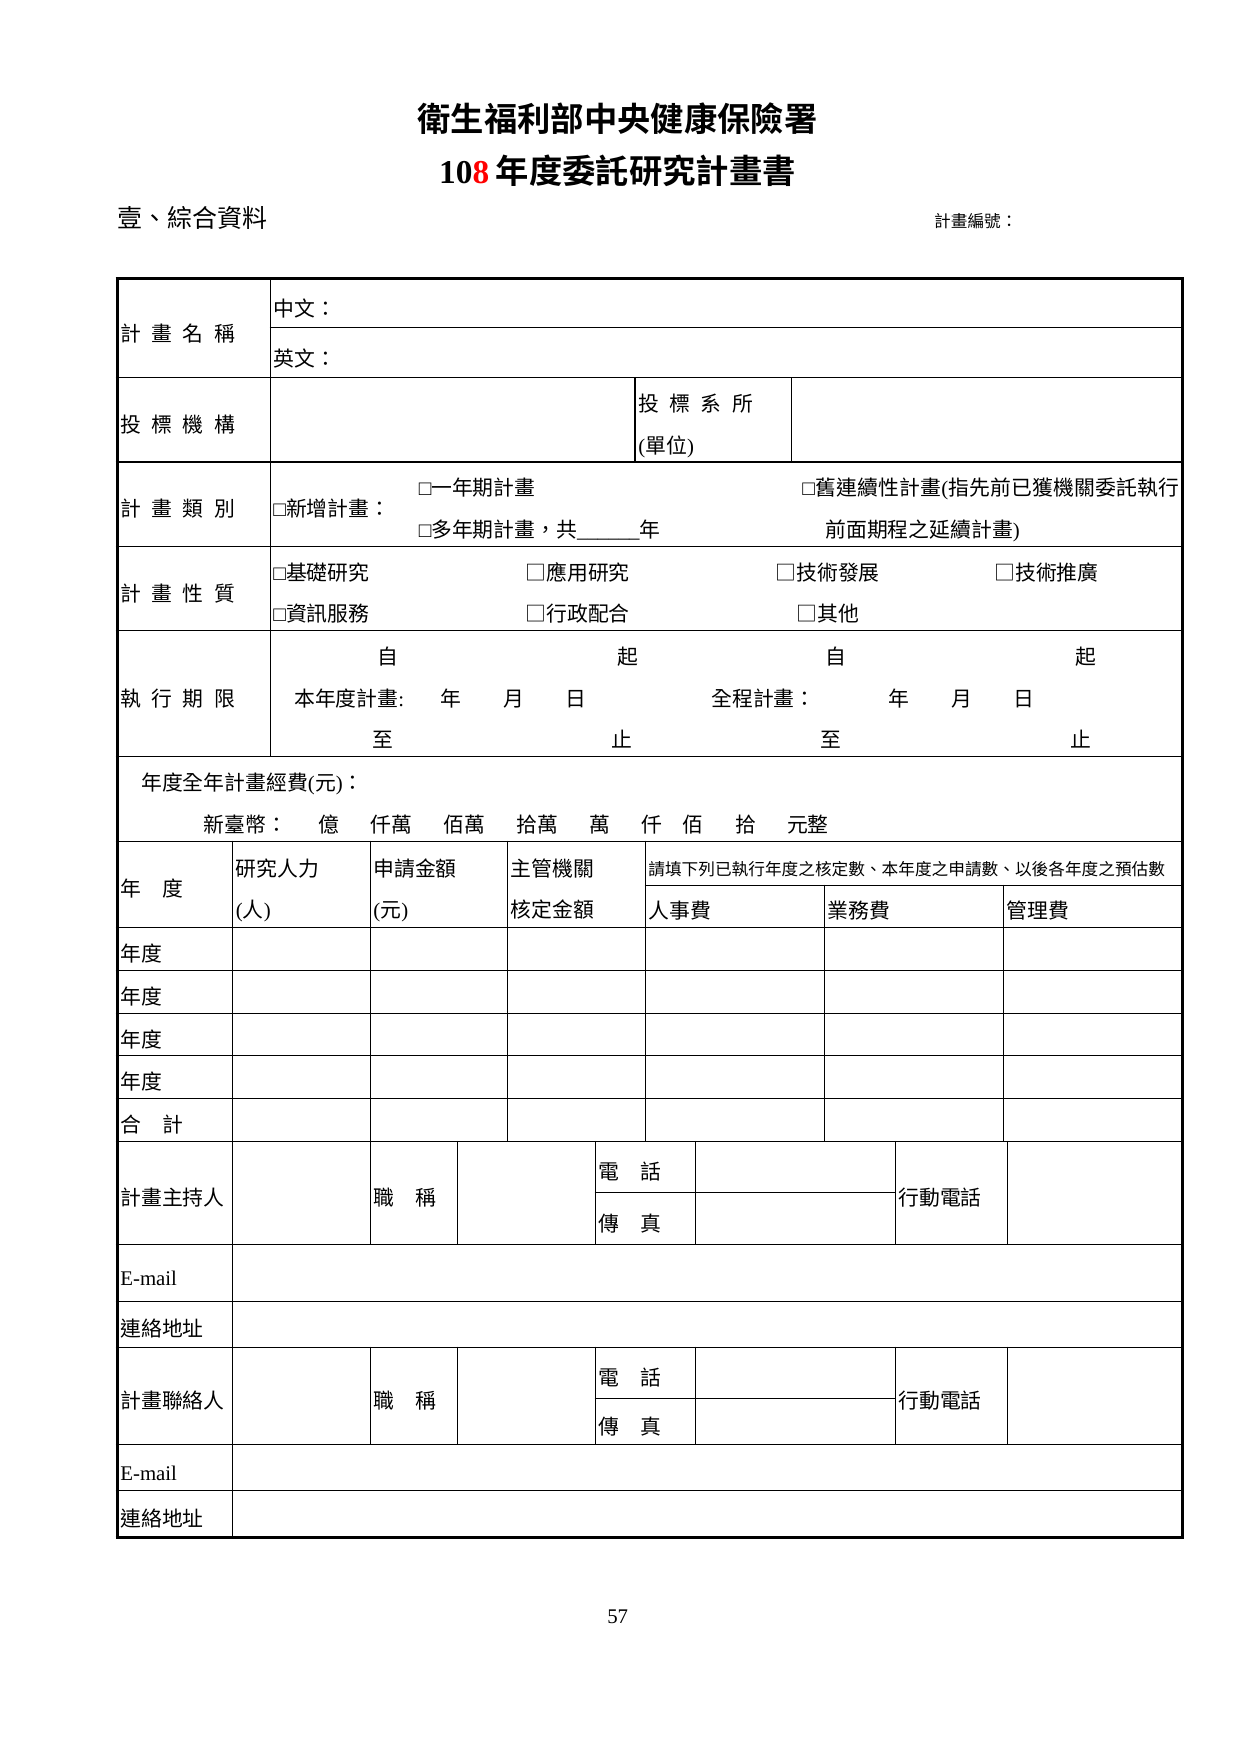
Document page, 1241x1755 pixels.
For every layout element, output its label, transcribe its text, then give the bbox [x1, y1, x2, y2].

table_cell 行動電話 [896, 1142, 1007, 1244]
table_cell □舊連續性計畫(指先前已獲機關委託執行前面期程之延續計畫) [799, 463, 1181, 546]
table_cell [371, 928, 507, 970]
table_cell 職 稱 [371, 1142, 457, 1244]
table_cell 連絡地址 [119, 1491, 232, 1536]
table_cell [696, 1193, 895, 1244]
table_cell [646, 1056, 824, 1098]
table_cell 年度 [119, 928, 232, 970]
table_cell [233, 928, 370, 970]
table_cell [646, 1099, 824, 1141]
table_cell [233, 1445, 1181, 1490]
table_cell [646, 971, 824, 1013]
table_cell 計 畫 性 質 [119, 547, 270, 630]
table_cell 電 話 [596, 1348, 695, 1398]
table_cell [508, 1056, 645, 1098]
table_cell 主管機關 核定金額 [508, 842, 645, 927]
table_cell 年度 [119, 1056, 232, 1098]
text 108年度委託研究計畫書 [117, 142, 1117, 194]
table_cell □基礎研究 □應用研究 □技術發展 □技術推廣 □資訊服務 □行政配合 □其他 [271, 547, 1181, 630]
table_cell 年度全年計畫經費(元)： 新臺幣： 億 仟萬 佰萬 拾萬 萬 仟 佰 拾 元整 [119, 757, 1181, 841]
table_cell 執 行 期 限 [119, 631, 270, 756]
table_cell [458, 1142, 595, 1244]
text 衛生福利部中央健康保險署 [117, 89, 1117, 142]
table_cell [1004, 1056, 1181, 1098]
table_cell [508, 971, 645, 1013]
table_cell 職 稱 [371, 1348, 457, 1444]
table_cell [508, 928, 645, 970]
table_cell [1004, 928, 1181, 970]
table_cell [1008, 1348, 1181, 1444]
table_cell 業務費 [825, 886, 1003, 927]
table_cell [233, 1014, 370, 1055]
table_cell □新增計畫： [271, 463, 416, 546]
table_cell 申請金額 (元) [371, 842, 507, 927]
table_cell 英文： [271, 328, 1181, 377]
table_cell 研究人力 (人) [233, 842, 370, 927]
table_cell 年 度 [119, 842, 232, 927]
table_cell [825, 928, 1003, 970]
table_cell [696, 1399, 895, 1444]
table_cell [1004, 1099, 1181, 1141]
text 壹、綜合資料 計畫編號： [117, 194, 1117, 235]
table_cell [825, 1099, 1003, 1141]
table_cell [233, 1302, 1181, 1347]
table_cell 連絡地址 [119, 1302, 232, 1347]
table_cell [792, 378, 1181, 461]
table_cell [1004, 1014, 1181, 1055]
table_cell 計 畫 類 別 [119, 463, 270, 546]
table_cell 投 標 機 構 [119, 378, 270, 461]
table_cell [271, 378, 634, 461]
table_cell 傳 真 [596, 1193, 695, 1244]
table_cell [233, 1099, 370, 1141]
table_cell [508, 1014, 645, 1055]
table_cell [696, 1142, 895, 1192]
table_cell 請填下列已執行年度之核定數、本年度之申請數、以後各年度之預估數 [646, 842, 1181, 884]
table_cell [508, 1099, 645, 1141]
table_cell [696, 1348, 895, 1398]
table_cell [825, 1056, 1003, 1098]
table_cell [233, 971, 370, 1013]
table_cell 電 話 [596, 1142, 695, 1192]
table_cell [233, 1056, 370, 1098]
table_cell 投 標 系 所 (單位) [636, 378, 791, 461]
table_cell [458, 1348, 595, 1444]
table_cell [371, 971, 507, 1013]
table_cell [233, 1142, 370, 1244]
table_cell □一年期計畫 □多年期計畫，共______年 [416, 463, 799, 546]
table_cell 年度 [119, 1014, 232, 1055]
table_cell [371, 1014, 507, 1055]
table_cell 年度 [119, 971, 232, 1013]
table_header 中文： [271, 280, 1181, 327]
table_cell [1008, 1142, 1181, 1244]
table_cell 計畫聯絡人 [119, 1348, 232, 1444]
table_cell 人事費 [646, 886, 824, 927]
table_cell 合 計 [119, 1099, 232, 1141]
table_cell 管理費 [1004, 886, 1181, 927]
table_cell [825, 971, 1003, 1013]
table_cell [371, 1099, 507, 1141]
table_cell [825, 1014, 1003, 1055]
table_cell [371, 1056, 507, 1098]
table_cell [646, 928, 824, 970]
table_cell 傳 真 [596, 1399, 695, 1444]
table_cell [1004, 971, 1181, 1013]
table_cell [646, 1014, 824, 1055]
table_header 計 畫 名 稱 [119, 280, 270, 377]
table_cell E-mail [119, 1445, 232, 1490]
table_cell E-mail [119, 1245, 232, 1301]
table_cell 計畫主持人 [119, 1142, 232, 1244]
table_cell [233, 1348, 370, 1444]
table_cell 自 起 自 起 本年度計畫: 年 月 日 全程計畫： 年 月 日 至 止 至 止 [271, 631, 1181, 756]
table_cell [233, 1491, 1181, 1536]
table_cell [233, 1245, 1181, 1301]
table_cell 行動電話 [896, 1348, 1007, 1444]
